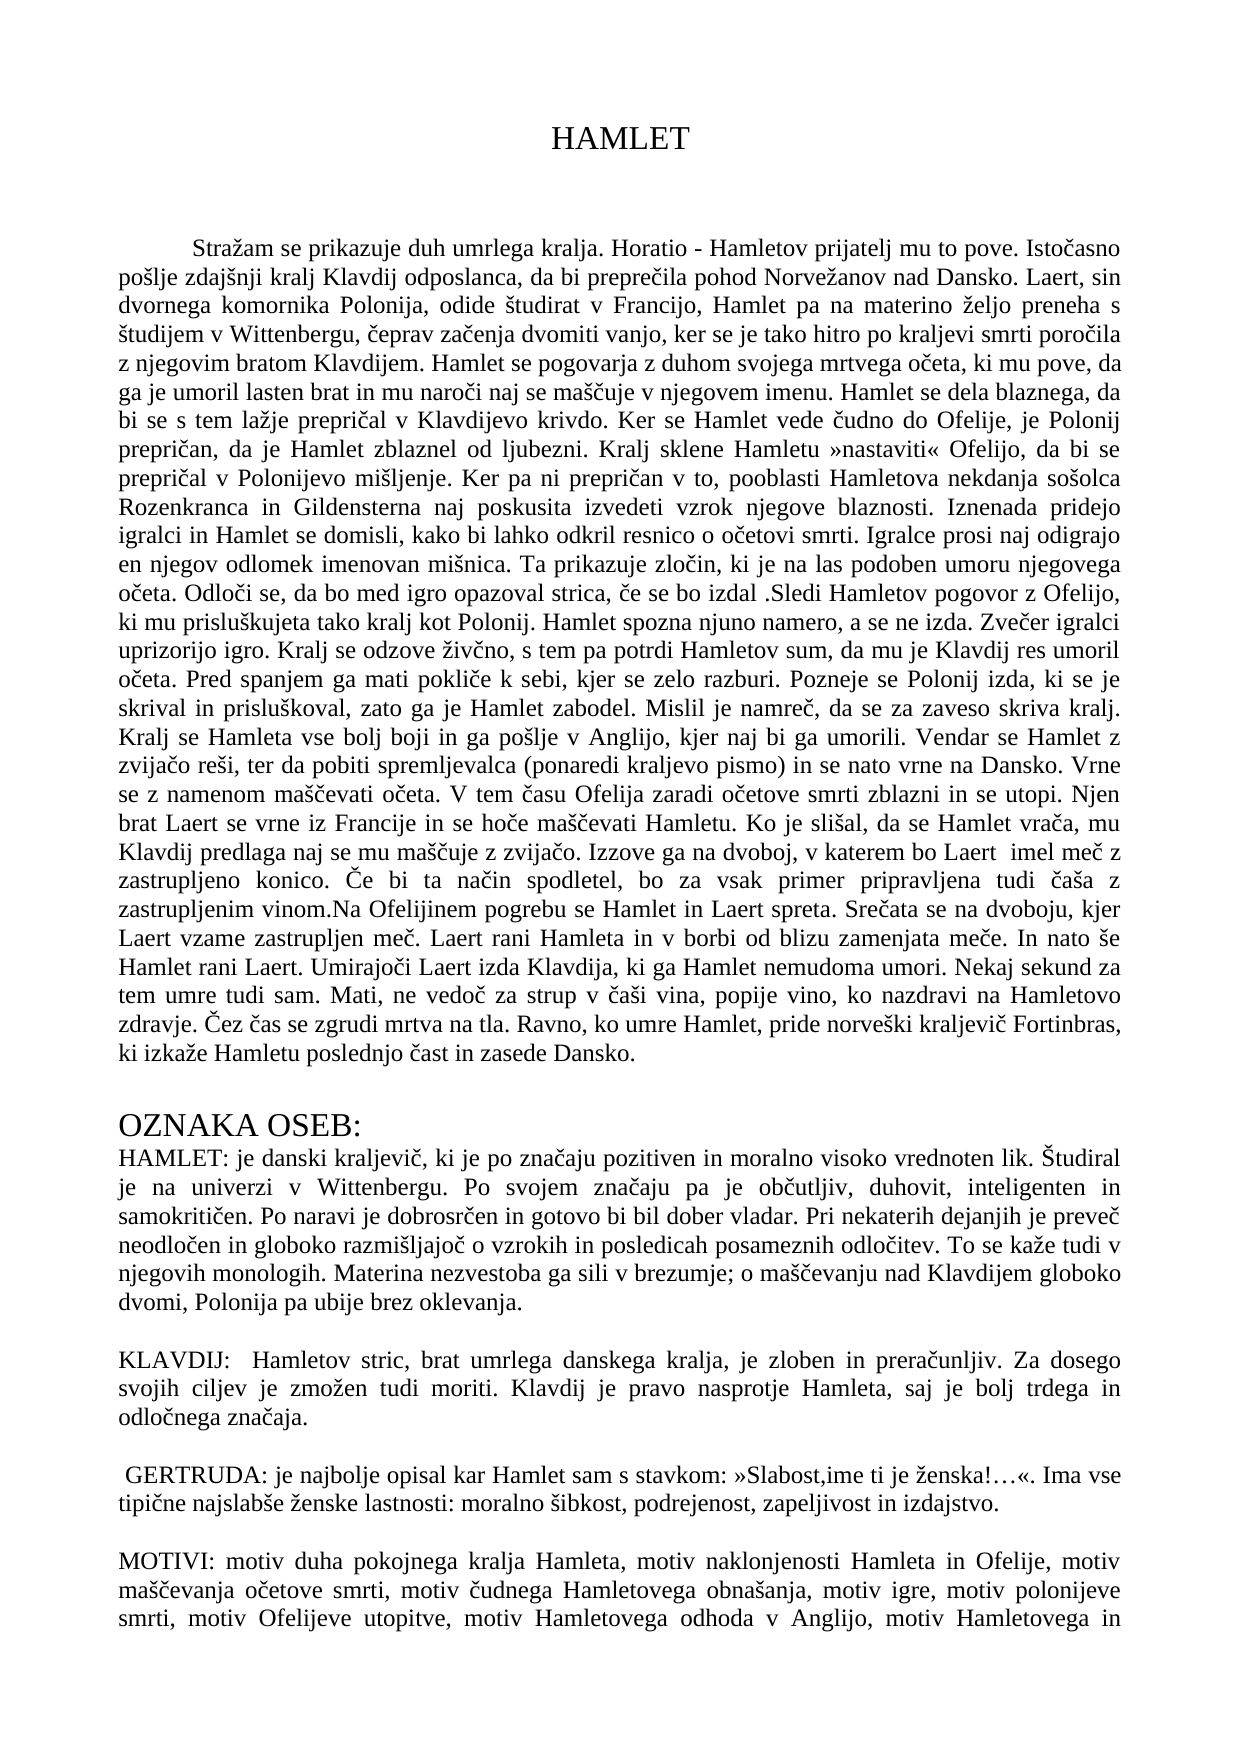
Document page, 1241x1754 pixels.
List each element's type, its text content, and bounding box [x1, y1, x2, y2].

text GERTRUDA: je najbolje opisal kar Hamlet sam s stavkom: »Slabost,ime ti je ženska!…«. Ima vse tipične najslabše ženske lastnosti: moralno šibkost, podrejenost, zapeljivost in izdajstvo. [118, 1460, 1122, 1517]
text HAMLET [118, 118, 1122, 156]
text KLAVDIJ: Hamletov stric, brat umrlega danskega kralja, je zloben in preračunljiv. Za dosego svojih ciljev je zmožen tudi moriti. Klavdij je pravo nasprotje Hamleta, saj je bolj trdega in odločnega značaja. [118, 1345, 1122, 1431]
text Stražam se prikazuje duh umrlega kralja. Horatio - Hamletov prijatelj mu to pove. Istočasno pošlje zdajšnji kralj Klavdij odposlanca, da bi preprečila pohod Norvežanov nad Dansko. Laert, sin dvornega komornika Polonija, odide študirat v Francijo, Hamlet pa na materino željo preneha s študijem v Wittenbergu, čeprav začenja dvomiti vanjo, ker se je tako hitro po kraljevi smrti poročila z njegovim bratom Klavdijem. Hamlet se pogovarja z duhom svojega mrtvega očeta, ki mu pove, da ga je umoril lasten brat in mu naroči naj se maščuje v njegovem imenu. Hamlet se dela blaznega, da bi se s tem lažje prepričal v Klavdijevo krivdo. Ker se Hamlet vede čudno do Ofelije, je Polonij prepričan, da je Hamlet zblaznel od ljubezni. Kralj sklene Hamletu »nastaviti« Ofelijo, da bi se prepričal v Polonijevo mišljenje. Ker pa ni prepričan v to, pooblasti Hamletova nekdanja sošolca Rozenkranca in Gildensterna naj poskusita izvedeti vzrok njegove blaznosti. Iznenada pridejo igralci in Hamlet se domisli, kako bi lahko odkril resnico o očetovi smrti. Igralce prosi naj odigrajo en njegov odlomek imenovan mišnica. Ta prikazuje zločin, ki je na las podoben umoru njegovega očeta. Odloči se, da bo med igro opazoval strica, če se bo izdal .Sledi Hamletov pogovor z Ofelijo, ki mu prisluškujeta tako kralj kot Polonij. Hamlet spozna njuno namero, a se ne izda. Zvečer igralci uprizorijo igro. Kralj se odzove živčno, s tem pa potrdi Hamletov sum, da mu je Klavdij res umoril očeta. Pred spanjem ga mati pokliče k sebi, kjer se zelo razburi. Pozneje se Polonij izda, ki se je skrival in prisluškoval, zato ga je Hamlet zabodel. Mislil je namreč, da se za zaveso skriva kralj. Kralj se Hamleta vse bolj boji in ga pošlje v Anglijo, kjer naj bi ga umorili. Vendar se Hamlet z zvijačo reši, ter da pobiti spremljevalca (ponaredi kraljevo pismo) in se nato vrne na Dansko. Vrne se z namenom maščevati očeta. V tem času Ofelija zaradi očetove smrti zblazni in se utopi. Njen brat Laert se vrne iz Francije in se hoče maščevati Hamletu. Ko je slišal, da se Hamlet vrača, mu Klavdij predlaga naj se mu maščuje z zvijačo. Izzove ga na dvoboj, v katerem bo Laert imel meč z zastrupljeno konico. Če bi ta način spodletel, bo za vsak primer pripravljena tudi čaša z zastrupljenim vinom.Na Ofelijinem pogrebu se Hamlet in Laert spreta. Srečata se na dvoboju, kjer Laert vzame zastrupljen meč. Laert rani Hamleta in v borbi od blizu zamenjata meče. In nato še Hamlet rani Laert. Umirajoči Laert izda Klavdija, ki ga Hamlet nemudoma umori. Nekaj sekund za tem umre tudi sam. Mati, ne vedoč za strup v čaši vina, popije vino, ko nazdravi na Hamletovo zdravje. Čez čas se zgrudi mrtva na tla. Ravno, ko umre Hamlet, pride norveški kraljevič Fortinbras, ki izkaže Hamletu poslednjo čast in zasede Dansko. [118, 233, 1122, 1067]
text HAMLET: je danski kraljevič, ki je po značaju pozitiven in moralno visoko vrednoten lik. Študiral je na univerzi v Wittenbergu. Po svojem značaju pa je občutljiv, duhovit, inteligenten in samokritičen. Po naravi je dobrosrčen in gotovo bi bil dober vladar. Pri nekaterih dejanjih je preveč neodločen in globoko razmišljajoč o vzrokih in posledicah posameznih odločitev. To se kaže tudi v njegovih monologih. Materina nezvestoba ga sili v brezumje; o maščevanju nad Klavdijem globoko dvomi, Polonija pa ubije brez oklevanja. [118, 1143, 1122, 1316]
text OZNAKA OSEB: [118, 1105, 1122, 1143]
text MOTIVI: motiv duha pokojnega kralja Hamleta, motiv naklonjenosti Hamleta in Ofelije, motiv maščevanja očetove smrti, motiv čudnega Hamletovega obnašanja, motiv igre, motiv polonijeve smrti, motiv Ofelijeve utopitve, motiv Hamletovega odhoda v Anglijo, motiv Hamletovega in [118, 1546, 1122, 1632]
